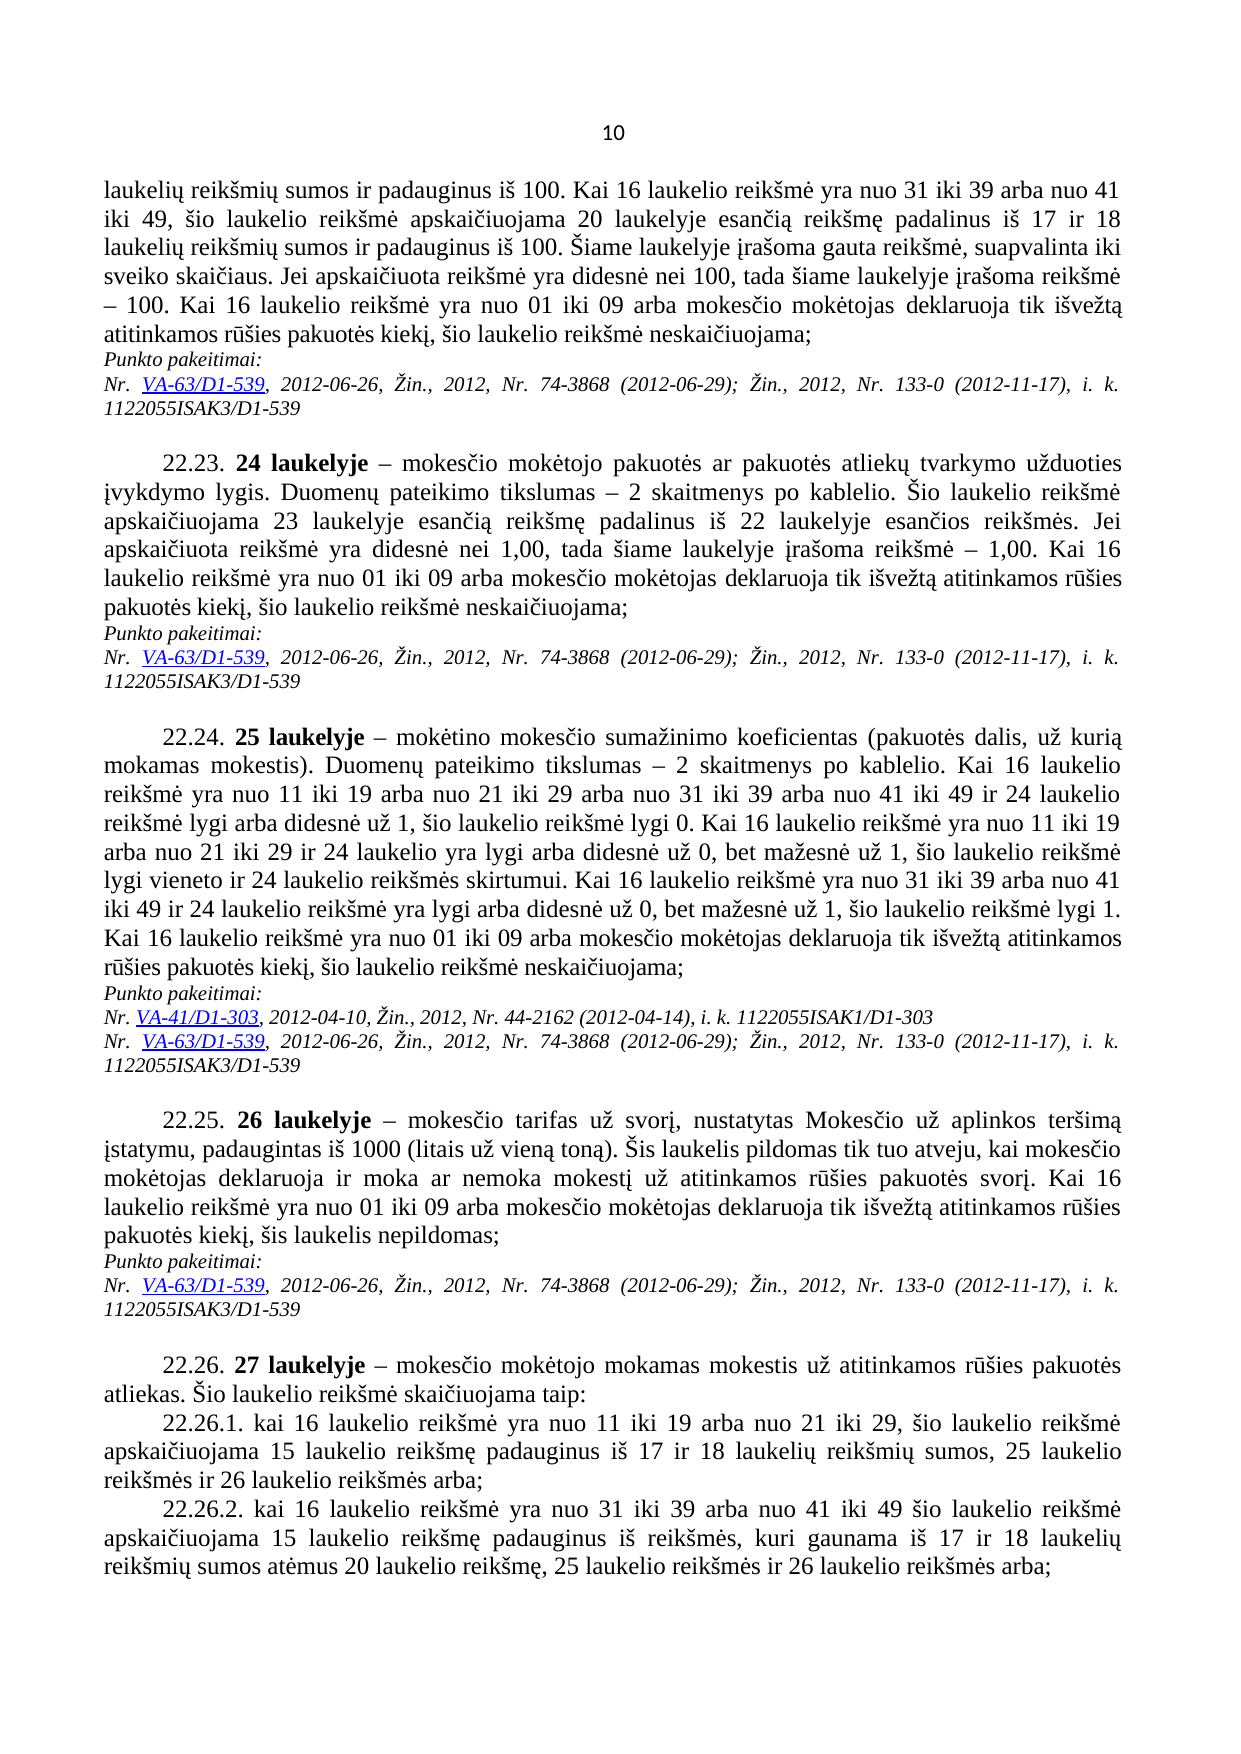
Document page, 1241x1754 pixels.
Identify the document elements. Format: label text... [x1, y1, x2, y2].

text Nr. VA-63/D1-539, 2012-06-26, Žin., 2012, Nr. 74-3868 (2012-06-29); Žin., 2012, Nr. 133-0 (2012-11-17), i. k. 1122055ISAK3/D1-539 [103, 645, 1122, 693]
text Nr. VA-41/D1-303, 2012-04-10, Žin., 2012, Nr. 44-2162 (2012-04-14), i. k. 1122055ISAK1/D1-303 [103, 1004, 1122, 1029]
text Nr. VA-63/D1-539, 2012-06-26, Žin., 2012, Nr. 74-3868 (2012-06-29); Žin., 2012, Nr. 133-0 (2012-11-17), i. k. 1122055ISAK3/D1-539 [103, 371, 1122, 419]
text 22.24. 25 laukelyje – mokėtino mokesčio sumažinimo koeficientas (pakuotės dalis, už kurią mokamas mokestis). Duomenų pateikimo tikslumas – 2 skaitmenys po kablelio. Kai 16 laukelio reikšmė yra nuo 11 iki 19 arba nuo 21 iki 29 arba nuo 31 iki 39 arba nuo 41 iki 49 ir 24 laukelio reikšmė lygi arba didesnė už 1, šio laukelio reikšmė lygi 0. Kai 16 laukelio reikšmė yra nuo 11 iki 19 arba nuo 21 iki 29 ir 24 laukelio yra lygi arba didesnė už 0, bet mažesnė už 1, šio laukelio reikšmė lygi vieneto ir 24 laukelio reikšmės skirtumui. Kai 16 laukelio reikšmė yra nuo 31 iki 39 arba nuo 41 iki 49 ir 24 laukelio reikšmė yra lygi arba didesnė už 0, bet mažesnė už 1, šio laukelio reikšmė lygi 1. Kai 16 laukelio reikšmė yra nuo 01 iki 09 arba mokesčio mokėtojas deklaruoja tik išvežtą atitinkamos rūšies pakuotės kiekį, šio laukelio reikšmė neskaičiuojama; [103, 722, 1122, 981]
text Punkto pakeitimai: [103, 621, 1122, 645]
text 22.26.2. kai 16 laukelio reikšmė yra nuo 31 iki 39 arba nuo 41 iki 49 šio laukelio reikšmė apskaičiuojama 15 laukelio reikšmę padauginus iš reikšmės, kuri gaunama iš 17 ir 18 laukelių reikšmių sumos atėmus 20 laukelio reikšmę, 25 laukelio reikšmės ir 26 laukelio reikšmės arba; [103, 1494, 1122, 1580]
text Punkto pakeitimai: [103, 981, 1122, 1004]
text 22.26.1. kai 16 laukelio reikšmė yra nuo 11 iki 19 arba nuo 21 iki 29, šio laukelio reikšmė apskaičiuojama 15 laukelio reikšmę padauginus iš 17 ir 18 laukelių reikšmių sumos, 25 laukelio reikšmės ir 26 laukelio reikšmės arba; [103, 1408, 1122, 1494]
text Nr. VA-63/D1-539, 2012-06-26, Žin., 2012, Nr. 74-3868 (2012-06-29); Žin., 2012, Nr. 133-0 (2012-11-17), i. k. 1122055ISAK3/D1-539 [103, 1029, 1122, 1077]
text 22.23. 24 laukelyje – mokesčio mokėtojo pakuotės ar pakuotės atliekų tvarkymo užduoties įvykdymo lygis. Duomenų pateikimo tikslumas – 2 skaitmenys po kablelio. Šio laukelio reikšmė apskaičiuojama 23 laukelyje esančią reikšmę padalinus iš 22 laukelyje esančios reikšmės. Jei apskaičiuota reikšmė yra didesnė nei 1,00, tada šiame laukelyje įrašoma reikšmė – 1,00. Kai 16 laukelio reikšmė yra nuo 01 iki 09 arba mokesčio mokėtojas deklaruoja tik išvežtą atitinkamos rūšies pakuotės kiekį, šio laukelio reikšmė neskaičiuojama; [103, 448, 1122, 621]
text 22.25. 26 laukelyje – mokesčio tarifas už svorį, nustatytas Mokesčio už aplinkos teršimą įstatymu, padaugintas iš 1000 (litais už vieną toną). Šis laukelis pildomas tik tuo atveju, kai mokesčio mokėtojas deklaruoja ir moka ar nemoka mokestį už atitinkamos rūšies pakuotės svorį. Kai 16 laukelio reikšmė yra nuo 01 iki 09 arba mokesčio mokėtojas deklaruoja tik išvežtą atitinkamos rūšies pakuotės kiekį, šis laukelis nepildomas; [103, 1106, 1122, 1249]
text Punkto pakeitimai: [103, 1249, 1122, 1273]
text 22.26. 27 laukelyje – mokesčio mokėtojo mokamas mokestis už atitinkamos rūšies pakuotės atliekas. Šio laukelio reikšmė skaičiuojama taip: [103, 1350, 1122, 1408]
text laukelių reikšmių sumos ir padauginus iš 100. Kai 16 laukelio reikšmė yra nuo 31 iki 39 arba nuo 41 iki 49, šio laukelio reikšmė apskaičiuojama 20 laukelyje esančią reikšmę padalinus iš 17 ir 18 laukelių reikšmių sumos ir padauginus iš 100. Šiame laukelyje įrašoma gauta reikšmė, suapvalinta iki sveiko skaičiaus. Jei apskaičiuota reikšmė yra didesnė nei 100, tada šiame laukelyje įrašoma reikšmė – 100. Kai 16 laukelio reikšmė yra nuo 01 iki 09 arba mokesčio mokėtojas deklaruoja tik išvežtą atitinkamos rūšies pakuotės kiekį, šio laukelio reikšmė neskaičiuojama; [103, 175, 1122, 347]
text Punkto pakeitimai: [103, 347, 1122, 371]
text Nr. VA-63/D1-539, 2012-06-26, Žin., 2012, Nr. 74-3868 (2012-06-29); Žin., 2012, Nr. 133-0 (2012-11-17), i. k. 1122055ISAK3/D1-539 [103, 1273, 1122, 1321]
